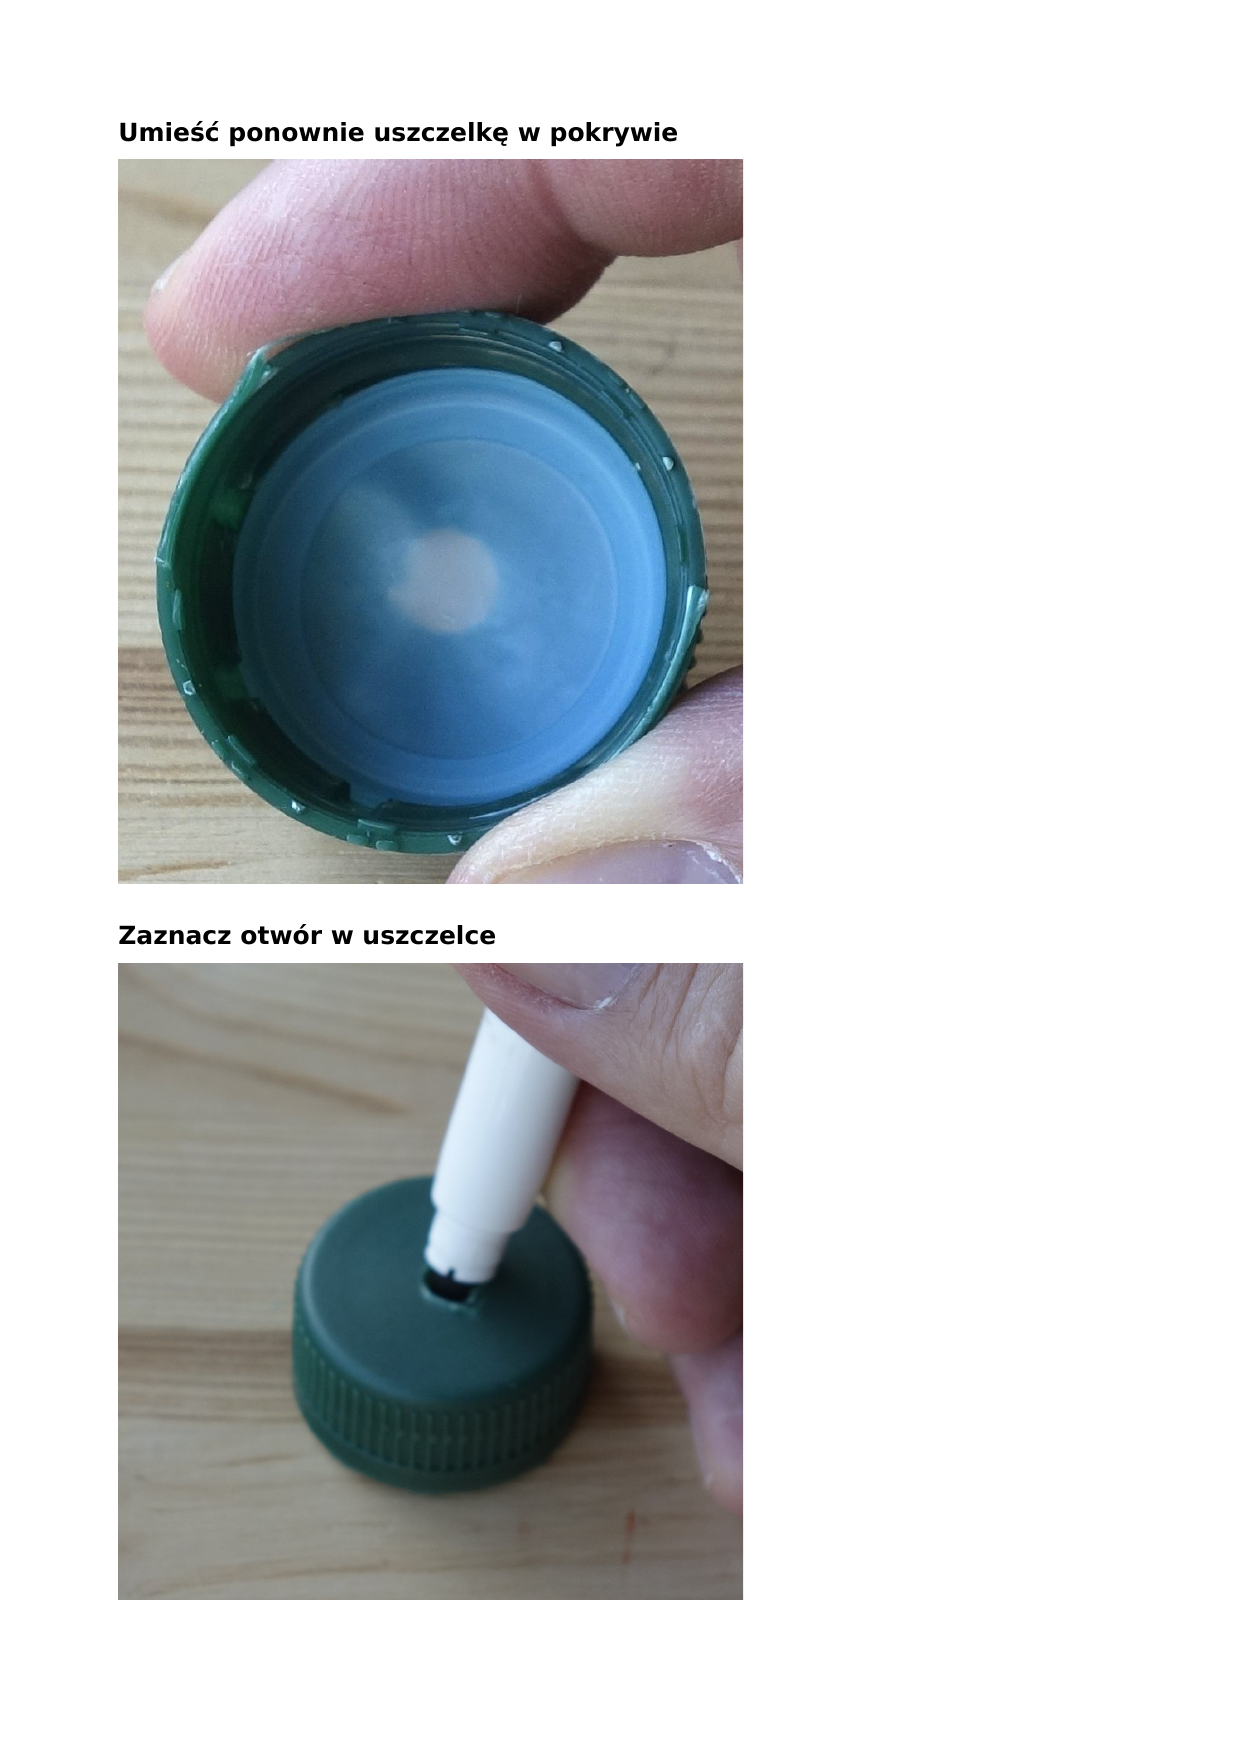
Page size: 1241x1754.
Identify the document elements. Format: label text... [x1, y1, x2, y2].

picture [118, 963, 744, 1600]
picture [118, 159, 744, 884]
subtitle Zaznacz otwór w uszczelce [118, 921, 1122, 951]
subtitle Umieść ponownie uszczelkę w pokrywie [118, 118, 1122, 147]
